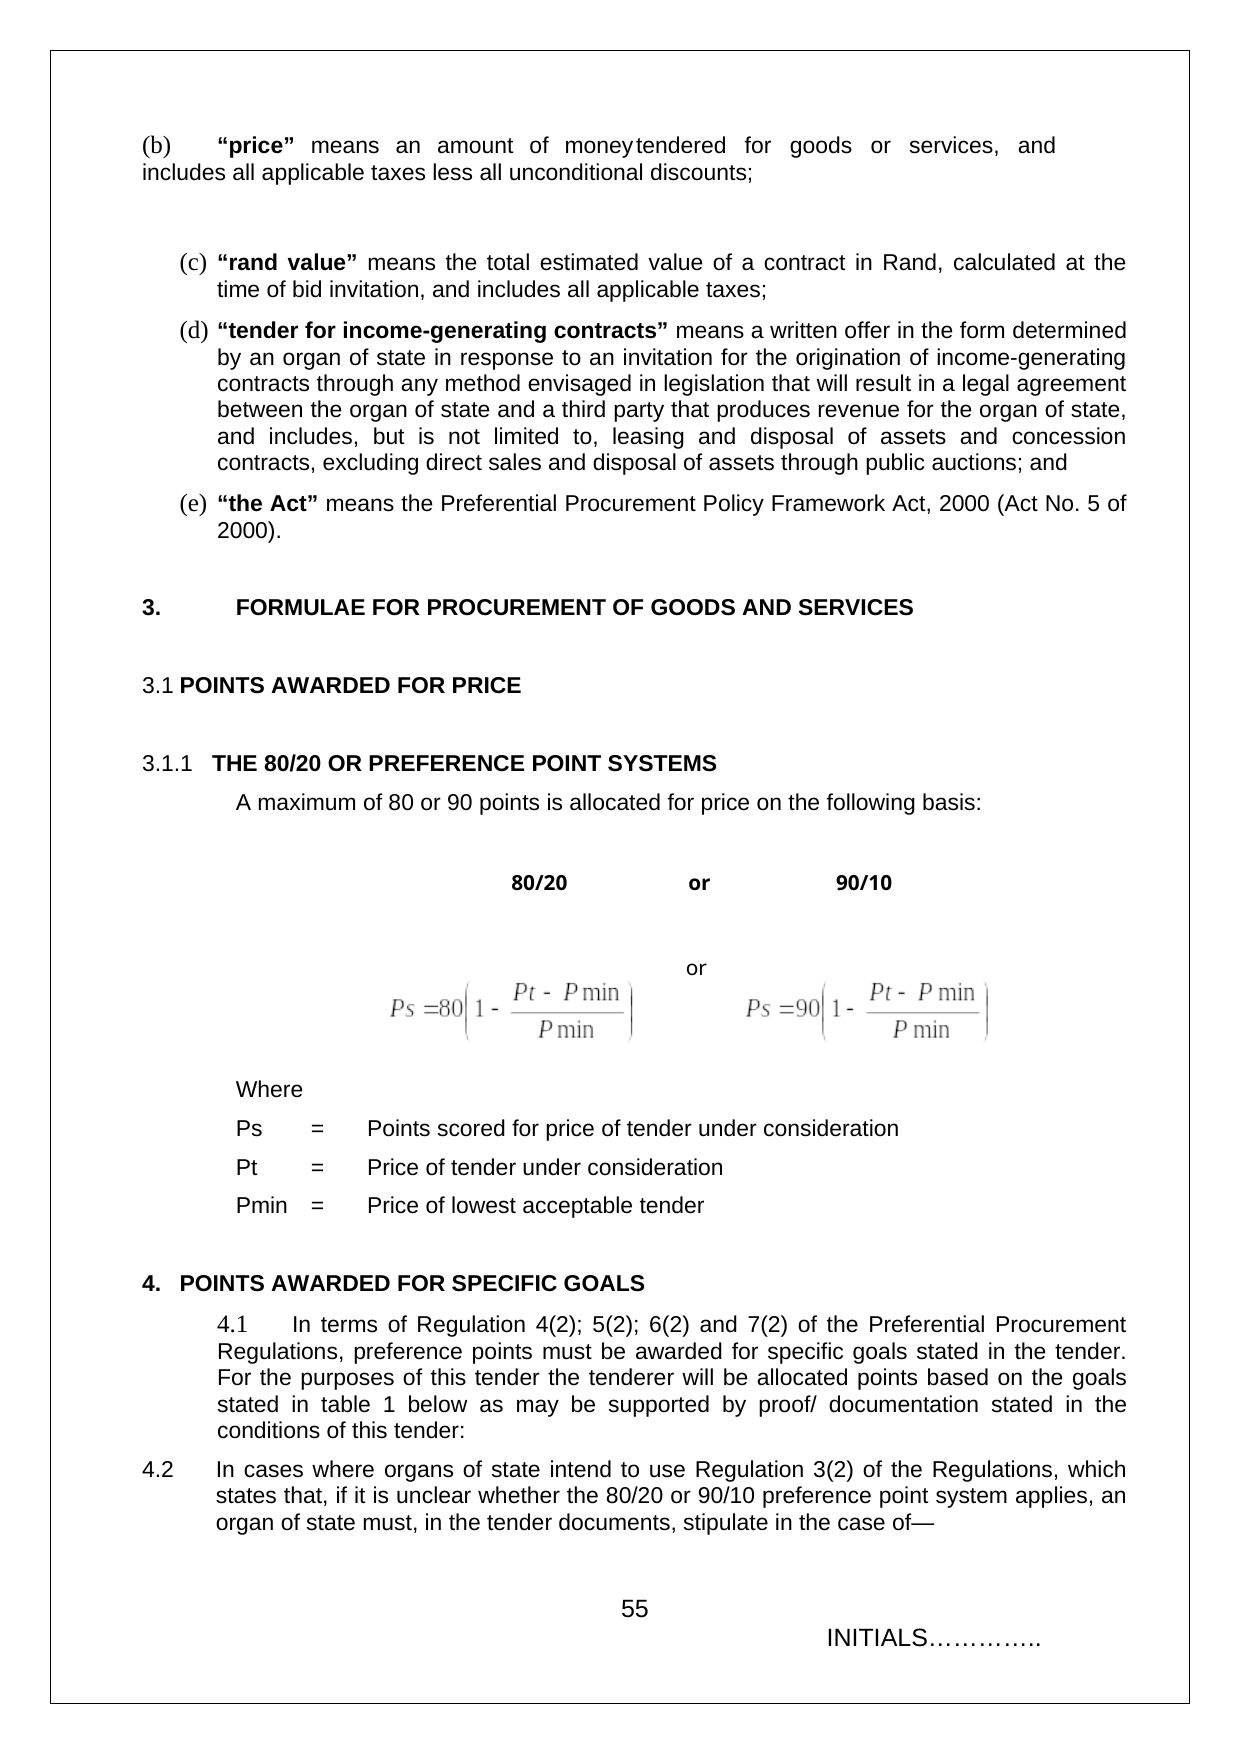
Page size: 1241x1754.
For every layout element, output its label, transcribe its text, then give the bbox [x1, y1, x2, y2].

text 3.1.1 THE 80/20 OR PREFERENCE POINT SYSTEMS [142, 750, 1128, 776]
list “tender for income-generating contracts” means a written offer in the form determined by an organ of state in response to an invitation for the origination of income-generating contracts through any method envisaged in legislation that will result in a legal agreement between the organ of state and a third party that produces revenue for the organ of state, and includes, but is not limited to, leasing and disposal of assets and concession contracts, excluding direct sales and disposal of assets through public auctions; and [179, 315, 1128, 475]
list POINTS AWARDED FOR PRICE [142, 672, 1128, 698]
list FORMULAE FOR PROCUREMENT OF GOODS AND SERVICES [142, 594, 1128, 621]
text Pt = Price of tender under consideration [142, 1154, 1128, 1180]
text 80/20 or 90/10 [142, 868, 1128, 896]
list “price” means an amount of money tendered for goods or services, and includes all applicable taxes less all unconditional discounts; [142, 130, 1057, 185]
text A maximum of 80 or 90 points is allocated for price on the following basis: [142, 789, 1128, 815]
text Where [142, 1076, 1128, 1102]
list POINTS AWARDED FOR SPECIFIC GOALS [142, 1270, 1128, 1297]
list In cases where organs of state intend to use Regulation 3(2) of the Regulations, which states that, if it is unclear whether the 80/20 or 90/10 preference point system applies, an organ of state must, in the tender documents, stipulate in the case of— [142, 1456, 1128, 1535]
list In terms of Regulation 4(2); 5(2); 6(2) and 7(2) of the Preferential Procurement Regulations, preference points must be awarded for specific goals stated in the tender. For the purposes of this tender the tenderer will be allocated points based on the goals stated in table 1 below as may be supported by proof/ documentation stated in the conditions of this tender: [217, 1309, 1128, 1443]
text or [142, 953, 1128, 1047]
list “rand value” means the total estimated value of a contract in Rand, calculated at the time of bid invitation, and includes all applicable taxes; [179, 247, 1128, 302]
text Pmin = Price of lowest acceptable tender [142, 1192, 1128, 1219]
list “the Act” means the Preferential Procurement Policy Framework Act, 2000 (Act No. 5 of 2000). [179, 488, 1128, 543]
text Ps = Points scored for price of tender under consideration [142, 1115, 1128, 1141]
